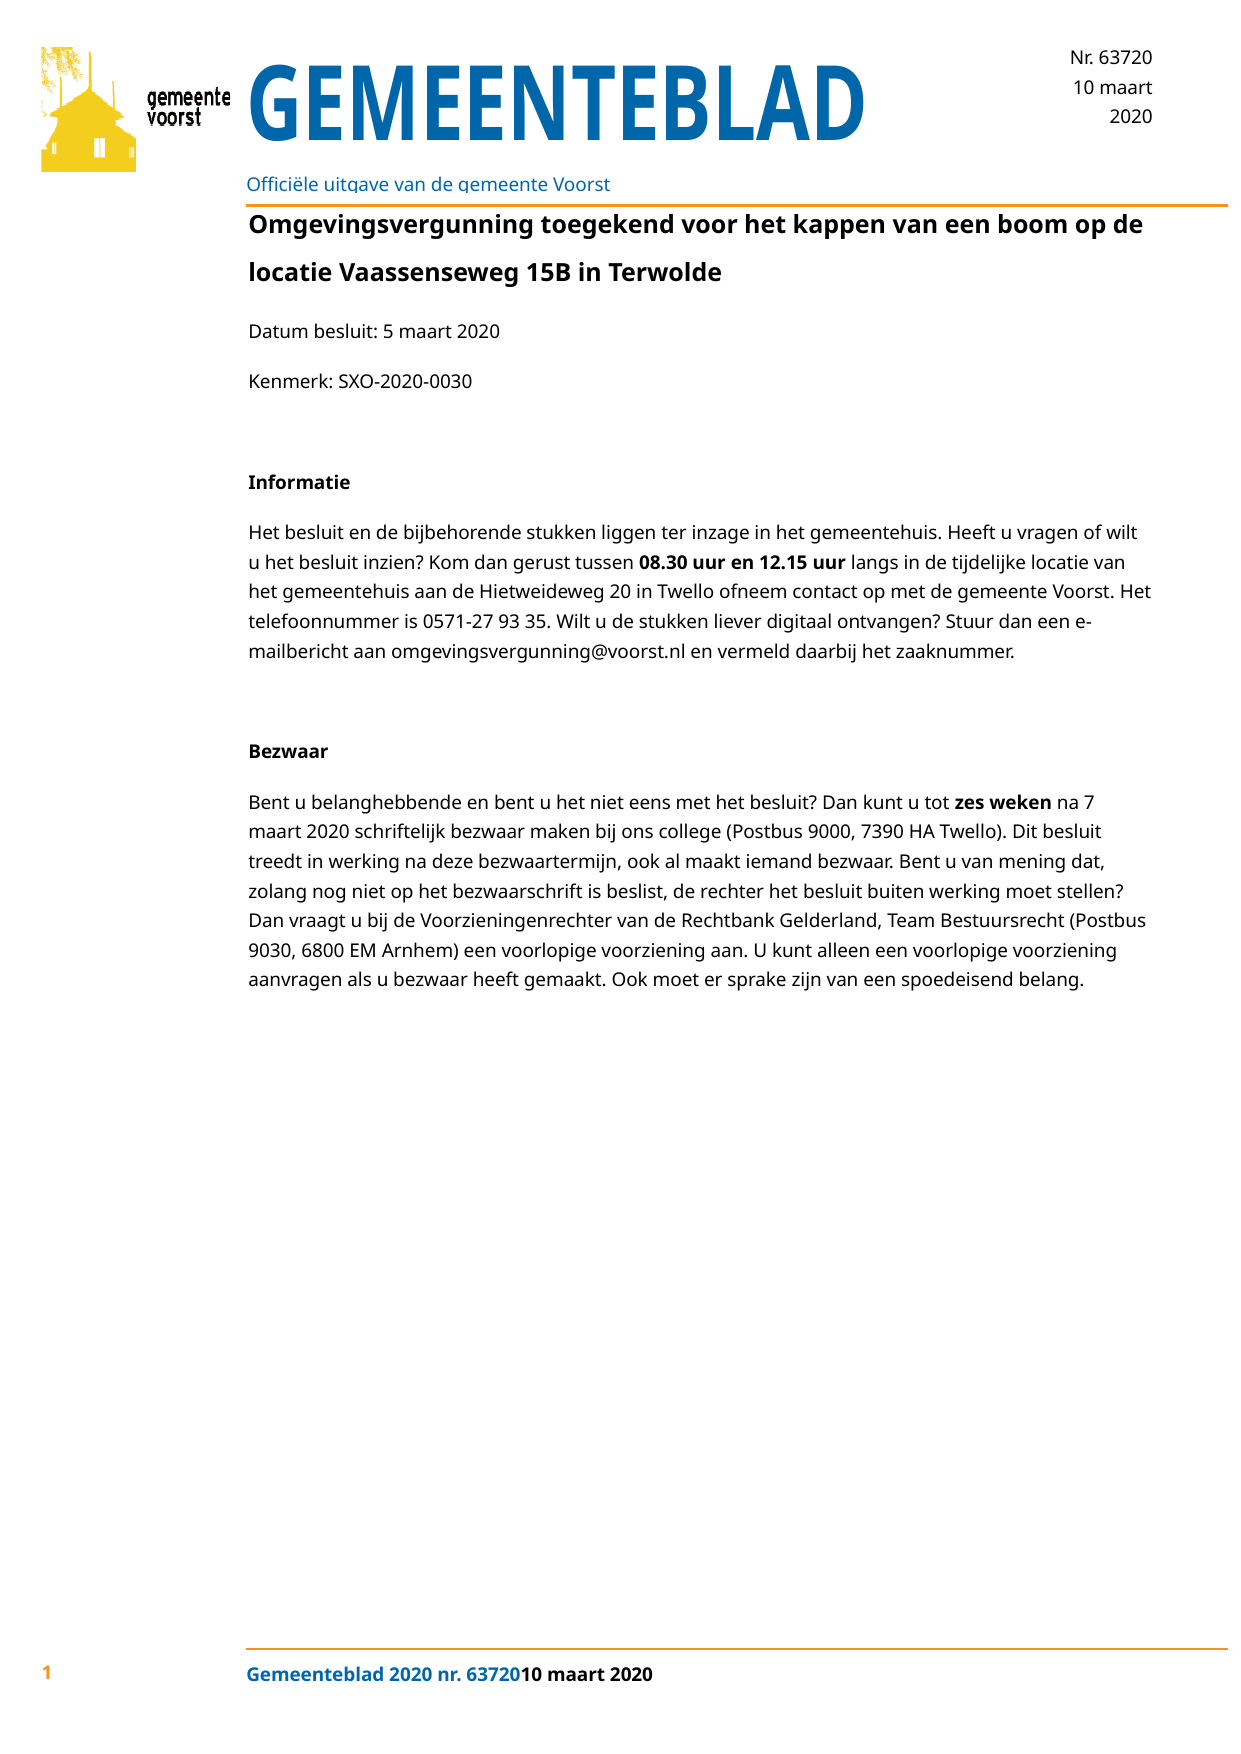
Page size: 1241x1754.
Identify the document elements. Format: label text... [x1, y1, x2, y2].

picture [41, 47, 231, 172]
text Informatie [248, 469, 1152, 495]
text Omgevingsvergunning toegekend voor het kappen van een boom op de locatie Vaassenseweg 15B in Terwolde [248, 207, 1152, 288]
text Bent u belanghebbende en bent u het niet eens met het besluit? Dan kunt u tot zes weken na 7 maart 2020 schriftelijk bezwaar maken bij ons college (Postbus 9000, 7390 HA Twello). Dit besluit treedt in werking na deze bezwaartermijn, ook al maakt iemand bezwaar. Bent u van mening dat, zolang nog niet op het bezwaarschrift is beslist, de rechter het besluit buiten werking moet stellen? Dan vraagt u bij de Voorzieningenrechter van de Rechtbank Gelderland, Team Bestuursrecht (Postbus 9030, 6800 EM Arnhem) een voorlopige voorziening aan. U kunt alleen een voorlopige voorziening aanvragen als u bezwaar heeft gemaakt. Ook moet er sprake zijn van een spoedeisend belang. [248, 789, 1152, 992]
text Bezwaar [248, 739, 1152, 764]
text Het besluit en de bijbehorende stukken liggen ter inzage in het gemeentehuis. Heeft u vragen of wilt u het besluit inzien? Kom dan gerust tussen 08.30 uur en 12.15 uur langs in de tijdelijke locatie van het gemeentehuis aan de Hietweideweg 20 in Twello ofneem contact op met de gemeente Voorst. Het telefoonnummer is 0571-27 93 35. Wilt u de stukken liever digitaal ontvangen? Stuur dan een e-mailbericht aan omgevingsvergunning@voorst.nl en vermeld daarbij het zaaknummer. [248, 519, 1152, 664]
text Datum besluit: 5 maart 2020 [248, 318, 1152, 344]
text Kenmerk: SXO-2020-0030 [248, 368, 1152, 394]
